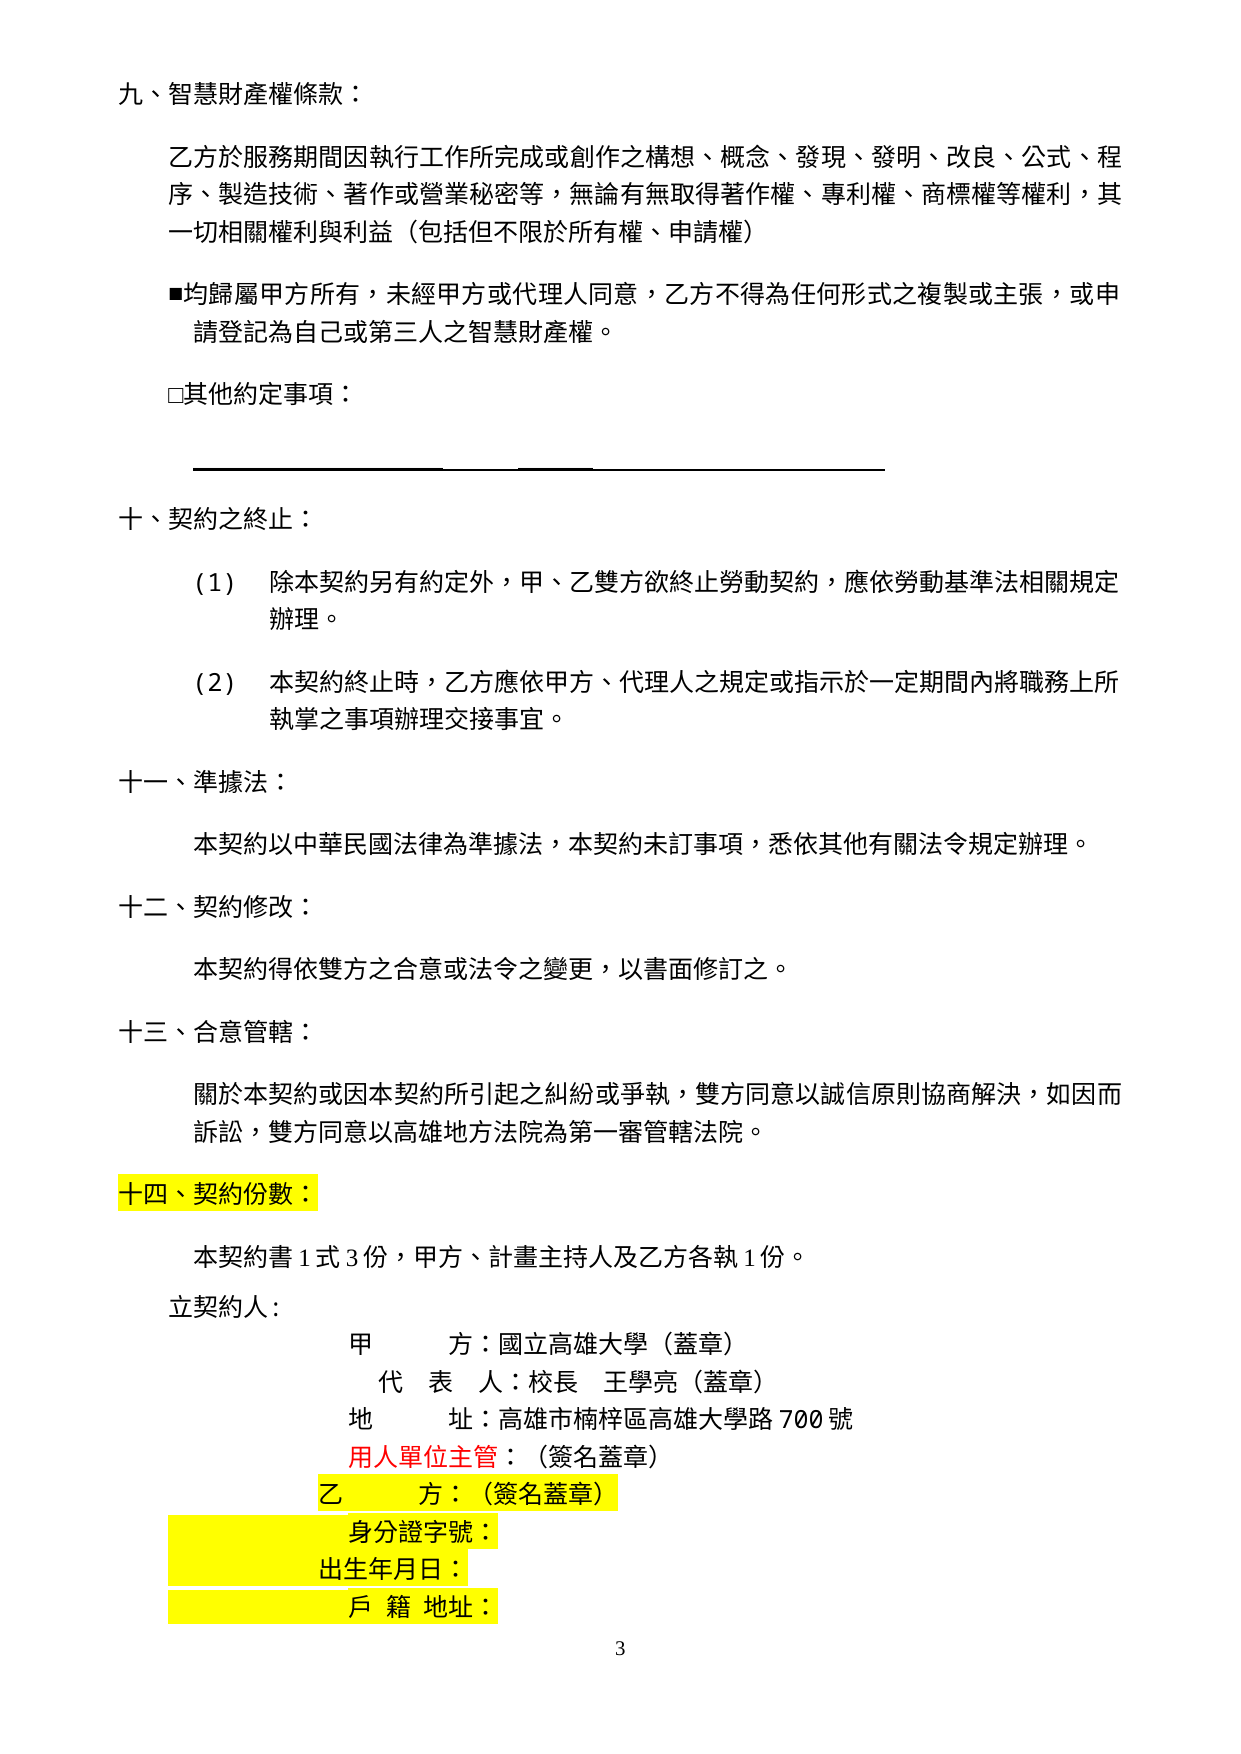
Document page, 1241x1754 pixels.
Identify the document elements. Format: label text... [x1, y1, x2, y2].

text 甲 方：國立高雄大學（蓋章） [168, 1324, 1122, 1361]
text ＿＿＿＿＿＿＿＿＿＿ ＿＿＿ [118, 436, 1122, 474]
text 十一、準據法： [118, 761, 1122, 799]
text 地 址：高雄市楠梓區高雄大學路700號 [168, 1399, 1122, 1436]
text 出生年月日： [168, 1549, 1122, 1586]
text 乙 方：（簽名蓋章） [168, 1474, 1122, 1511]
text 本契約以中華民國法律為準據法，本契約未訂事項，悉依其他有關法令規定辦理。 [118, 824, 1122, 861]
text 立契約人: [168, 1286, 1122, 1324]
text 十二、契約修改： [118, 886, 1122, 924]
text 十三、合意管轄： [118, 1011, 1122, 1049]
text 戶 籍 地址： [168, 1586, 1122, 1624]
list 除本契約另有約定外，甲、乙雙方欲終止勞動契約，應依勞動基準法相關規定辦理。 [192, 561, 1122, 636]
text 代 表 人：校長 王學亮（蓋章） [168, 1361, 1122, 1399]
text 九、智慧財產權條款： [118, 74, 1122, 111]
text ■均歸屬甲方所有，未經甲方或代理人同意，乙方不得為任何形式之複製或主張，或申請登記為自己或第三人之智慧財產權。 [168, 274, 1122, 349]
list 本契約終止時，乙方應依甲方、代理人之規定或指示於一定期間內將職務上所執掌之事項辦理交接事宜。 [192, 661, 1122, 736]
text □其他約定事項： [118, 374, 1122, 411]
text 本契約得依雙方之合意或法令之變更，以書面修訂之。 [118, 949, 1122, 986]
text 本契約書1式3份，甲方、計畫主持人及乙方各執1份。 [118, 1236, 1122, 1274]
text 關於本契約或因本契約所引起之糾紛或爭執，雙方同意以誠信原則協商解決，如因而訴訟，雙方同意以高雄地方法院為第一審管轄法院。 [193, 1074, 1122, 1149]
text 十四、契約份數： [118, 1174, 1122, 1211]
text 身分證字號： [168, 1511, 1122, 1549]
text 用人單位主管：（簽名蓋章） [168, 1436, 1122, 1474]
text 乙方於服務期間因執行工作所完成或創作之構想、概念、發現、發明、改良、公式、程序、製造技術、著作或營業秘密等，無論有無取得著作權、專利權、商標權等權利，其一切相關權利與利益（包括但不限於所有權、申請權） [168, 136, 1122, 249]
text 十、契約之終止： [118, 499, 1122, 536]
